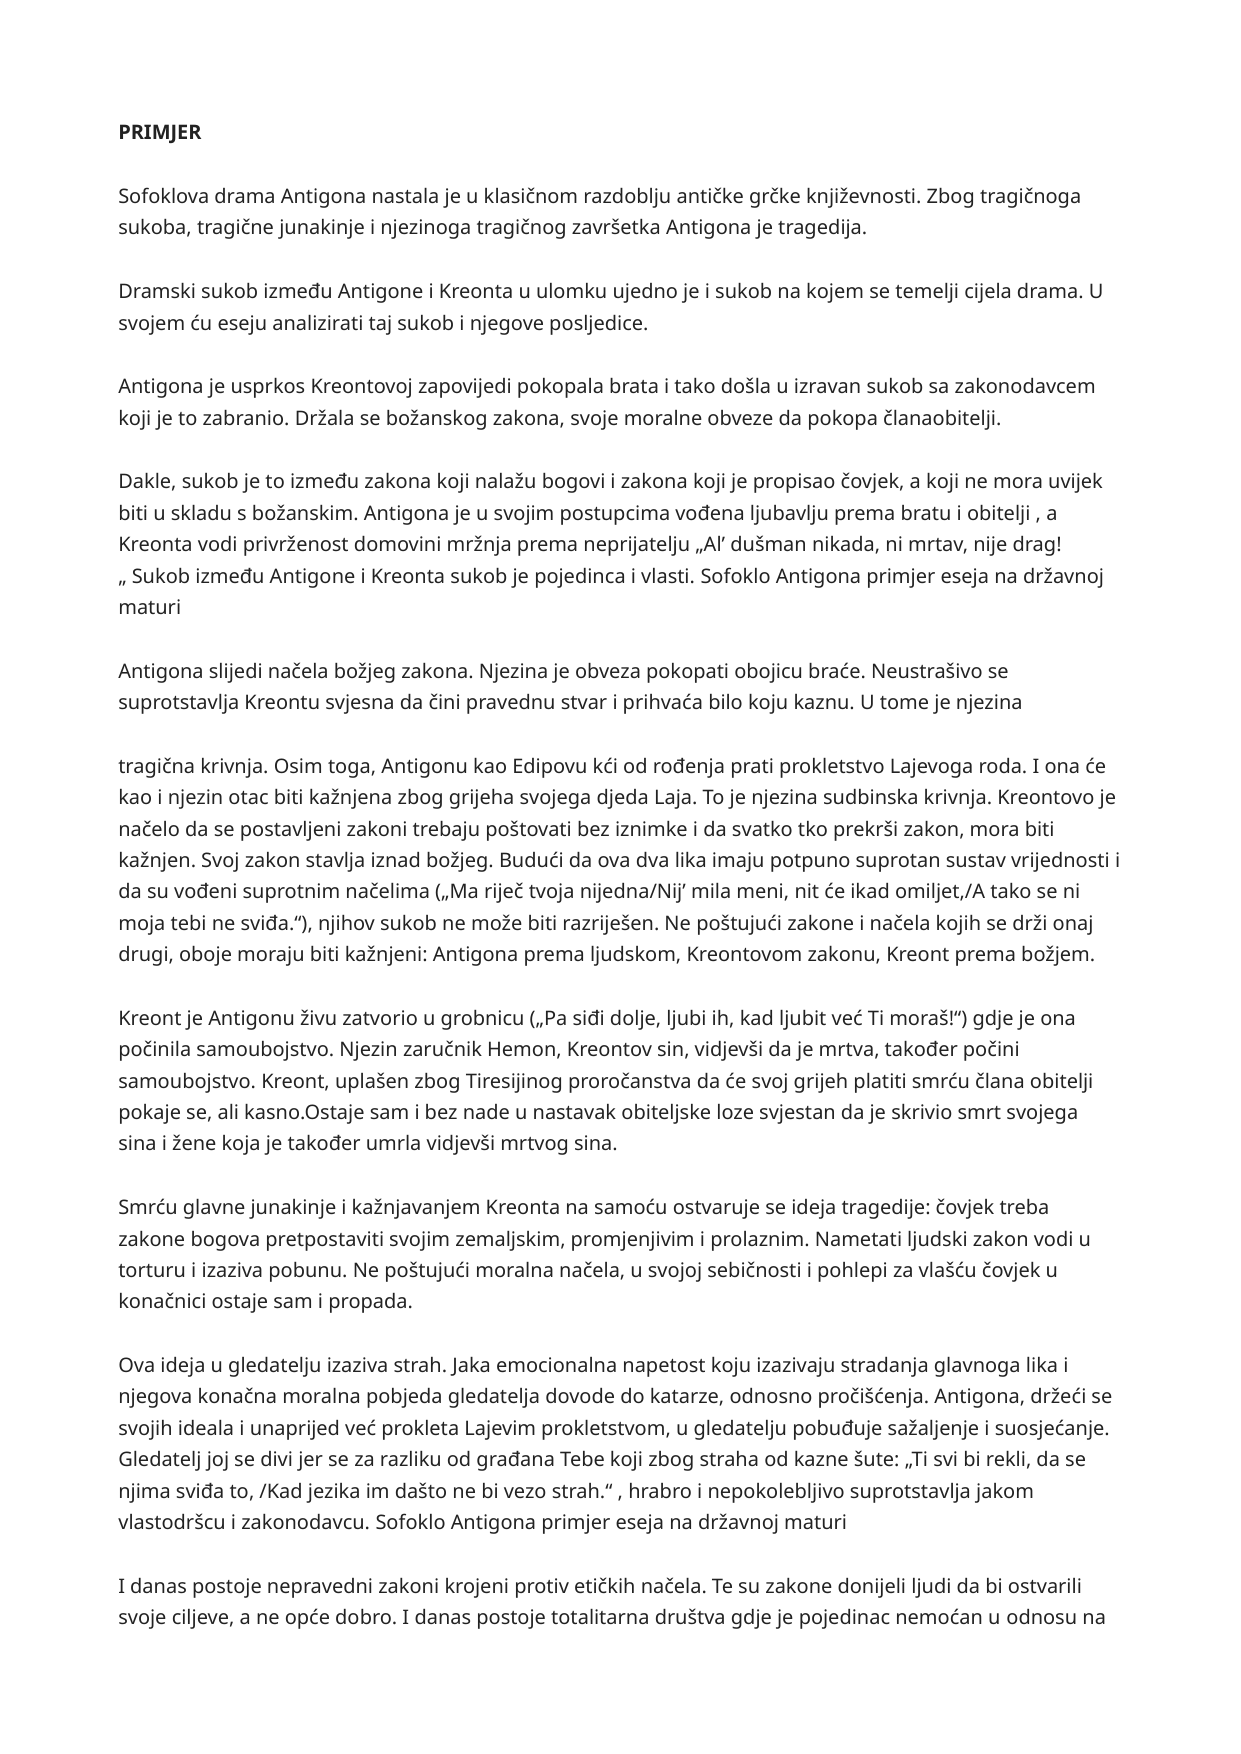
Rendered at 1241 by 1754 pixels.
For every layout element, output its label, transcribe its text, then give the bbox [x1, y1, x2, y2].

text Dramski sukob između Antigone i Kreonta u ulomku ujedno je i sukob na kojem se temelji cijela drama. U svojem ću eseju analizirati taj sukob i njegove posljedice. [118, 277, 1122, 336]
text I danas postoje nepravedni zakoni krojeni protiv etičkih načela. Te su zakone donijeli ljudi da bi ostvarili svoje ciljeve, a ne opće dobro. I danas postoje totalitarna društva gdje je pojedinac nemoćan u odnosu na [118, 1572, 1122, 1631]
text Antigona slijedi načela božjeg zakona. Njezina je obveza pokopati obojicu braće. Neustrašivo se suprotstavlja Kreontu svjesna da čini pravednu stvar i prihvaća bilo koju kaznu. U tome je njezina [118, 657, 1122, 716]
text Kreont je Antigonu živu zatvorio u grobnicu („Pa siđi dolje, ljubi ih, kad ljubit već Ti moraš!“) gdje je ona počinila samoubojstvo. Njezin zaručnik Hemon, Kreontov sin, vidjevši da je mrtva, također počini samoubojstvo. Kreont, uplašen zbog Tiresijinog proročanstva da će svoj grijeh platiti smrću člana obitelji pokaje se, ali kasno.Ostaje sam i bez nade u nastavak obiteljske loze svjestan da je skrivio smrt svojega sina i žene koja je također umrla vidjevši mrtvog sina. [118, 1004, 1122, 1157]
text tragična krivnja. Osim toga, Antigonu kao Edipovu kći od rođenja prati prokletstvo Lajevoga roda. I ona će kao i njezin otac biti kažnjena zbog grijeha svojega djeda Laja. To je njezina sudbinska krivnja. Kreontovo je načelo da se postavljeni zakoni trebaju poštovati bez iznimke i da svatko tko prekrši zakon, mora biti kažnjen. Svoj zakon stavlja iznad božjeg. Budući da ova dva lika imaju potpuno suprotan sustav vrijednosti i da su vođeni suprotnim načelima („Ma riječ tvoja nijedna/Nij’ mila meni, nit će ikad omiljet,/A tako se ni moja tebi ne sviđa.“), njihov sukob ne može biti razriješen. Ne poštujući zakone i načela kojih se drži onaj drugi, oboje moraju biti kažnjeni: Antigona prema ljudskom, Kreontovom zakonu, Kreont prema božjem. [118, 752, 1122, 967]
text Antigona je usprkos Kreontovoj zapovijedi pokopala brata i tako došla u izravan sukob sa zakonodavcem koji je to zabranio. Držala se božanskog zakona, svoje moralne obveze da pokopa članaobitelji. [118, 372, 1122, 431]
text Smrću glavne junakinje i kažnjavanjem Kreonta na samoću ostvaruje se ideja tragedije: čovjek treba zakone bogova pretpostaviti svojim zemaljskim, promjenjivim i prolaznim. Nametati ljudski zakon vodi u torturu i izaziva pobunu. Ne poštujući moralna načela, u svojoj sebičnosti i pohlepi za vlašću čovjek u konačnici ostaje sam i propada. [118, 1193, 1122, 1315]
text PRIMJER [118, 118, 1122, 145]
text Sofoklova drama Antigona nastala je u klasičnom razdoblju antičke grčke književnosti. Zbog tragičnoga sukoba, tragične junakinje i njezinoga tragičnog završetka Antigona je tragedija. [118, 182, 1122, 241]
text Dakle, sukob je to između zakona koji nalažu bogovi i zakona koji je propisao čovjek, a koji ne mora uvijek biti u skladu s božanskim. Antigona je u svojim postupcima vođena ljubavlju prema bratu i obitelji , a Kreonta vodi privrženost domovini mržnja prema neprijatelju „Al’ dušman nikada, ni mrtav, nije drag! „ Sukob između Antigone i Kreonta sukob je pojedinca i vlasti. Sofoklo Antigona primjer eseja na državnoj maturi [118, 468, 1122, 620]
text Ova ideja u gledatelju izaziva strah. Jaka emocionalna napetost koju izazivaju stradanja glavnoga lika i njegova konačna moralna pobjeda gledatelja dovode do katarze, odnosno pročišćenja. Antigona, držeći se svojih ideala i unaprijed već prokleta Lajevim prokletstvom, u gledatelju pobuđuje sažaljenje i suosjećanje. Gledatelj joj se divi jer se za razliku od građana Tebe koji zbog straha od kazne šute: „Ti svi bi rekli, da se njima sviđa to, /Kad jezika im dašto ne bi vezo strah.“ , hrabro i nepokolebljivo suprotstavlja jakom vlastodršcu i zakonodavcu. Sofoklo Antigona primjer eseja na državnoj maturi [118, 1351, 1122, 1535]
